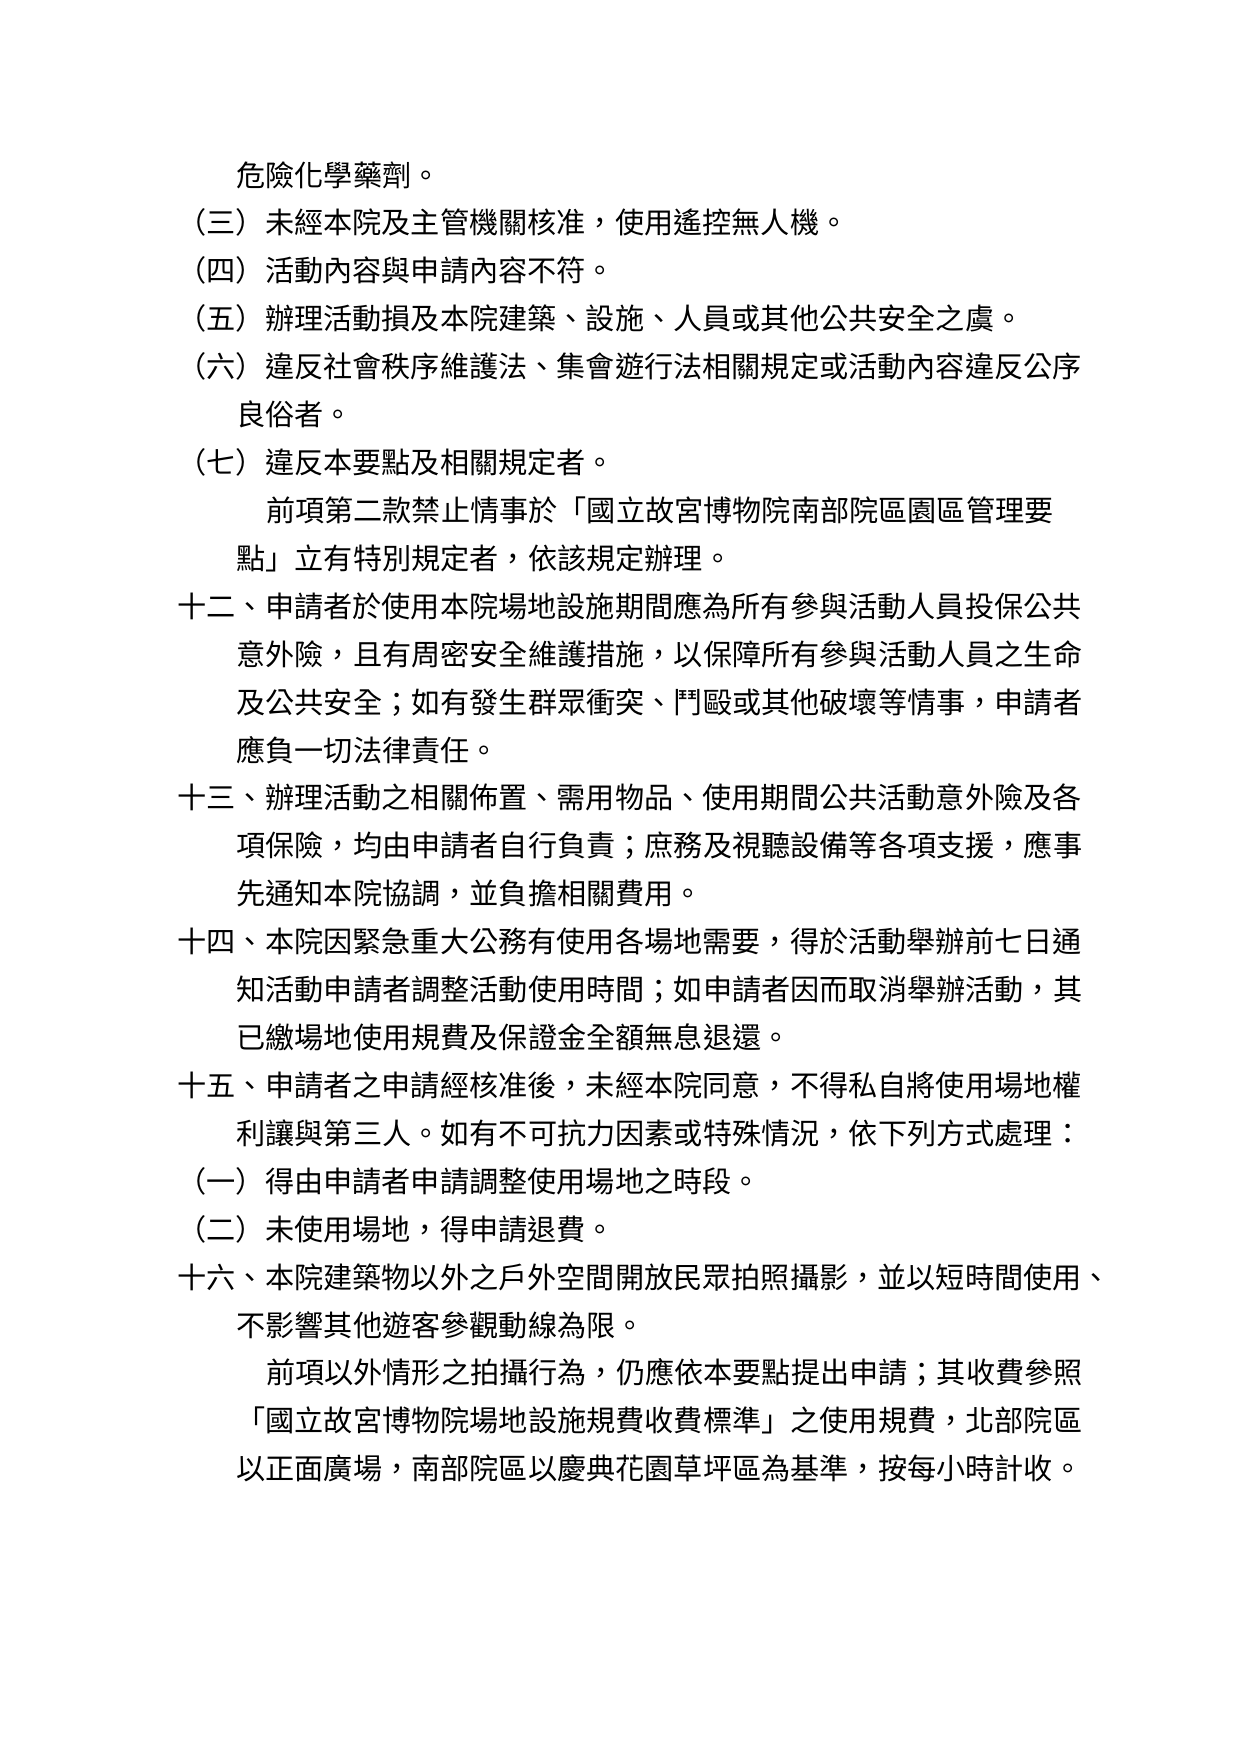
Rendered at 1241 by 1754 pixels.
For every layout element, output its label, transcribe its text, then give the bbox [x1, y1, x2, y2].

list 未經本院及主管機關核准，使用遙控無人機。 [177, 196, 1093, 243]
text 前項以外情形之拍攝行為，仍應依本要點提出申請；其收費參照「國立故宮博物院場地設施規費收費標準」之使用規費，北部院區以正面廣場，南部院區以慶典花園草坪區為基準，按每小時計收。 [236, 1346, 1093, 1489]
text 前項第二款禁止情事於「國立故宮博物院南部院區園區管理要點」立有特別規定者，依該規定辦理。 [236, 483, 1093, 579]
list 本院因緊急重大公務有使用各場地需要，得於活動舉辦前七日通知活動申請者調整活動使用時間；如申請者因而取消舉辦活動，其已繳場地使用規費及保證金全額無息退還。 [177, 914, 1093, 1058]
list 危險化學藥劑。 [177, 148, 1093, 196]
list 本院建築物以外之戶外空間開放民眾拍照攝影，並以短時間使用、不影響其他遊客參觀動線為限。 [177, 1250, 1093, 1346]
list 違反本要點及相關規定者。 [177, 435, 1093, 483]
list 未使用場地，得申請退費。 [177, 1202, 1093, 1250]
list 辦理活動損及本院建築、設施、人員或其他公共安全之虞。 [177, 291, 1093, 339]
list 申請者於使用本院場地設施期間應為所有參與活動人員投保公共意外險，且有周密安全維護措施，以保障所有參與活動人員之生命及公共安全；如有發生群眾衝突、鬥毆或其他破壞等情事，申請者應負一切法律責任。 [177, 579, 1093, 771]
list 活動內容與申請內容不符。 [177, 243, 1093, 291]
list 得由申請者申請調整使用場地之時段。 [177, 1154, 1093, 1202]
list 辦理活動之相關佈置、需用物品、使用期間公共活動意外險及各項保險，均由申請者自行負責；庶務及視聽設備等各項支援，應事先通知本院協調，並負擔相關費用。 [177, 771, 1093, 914]
list 申請者之申請經核准後，未經本院同意，不得私自將使用場地權利讓與第三人。如有不可抗力因素或特殊情況，依下列方式處理： [177, 1058, 1093, 1154]
list 違反社會秩序維護法、集會遊行法相關規定或活動內容違反公序良俗者。 [177, 339, 1093, 435]
